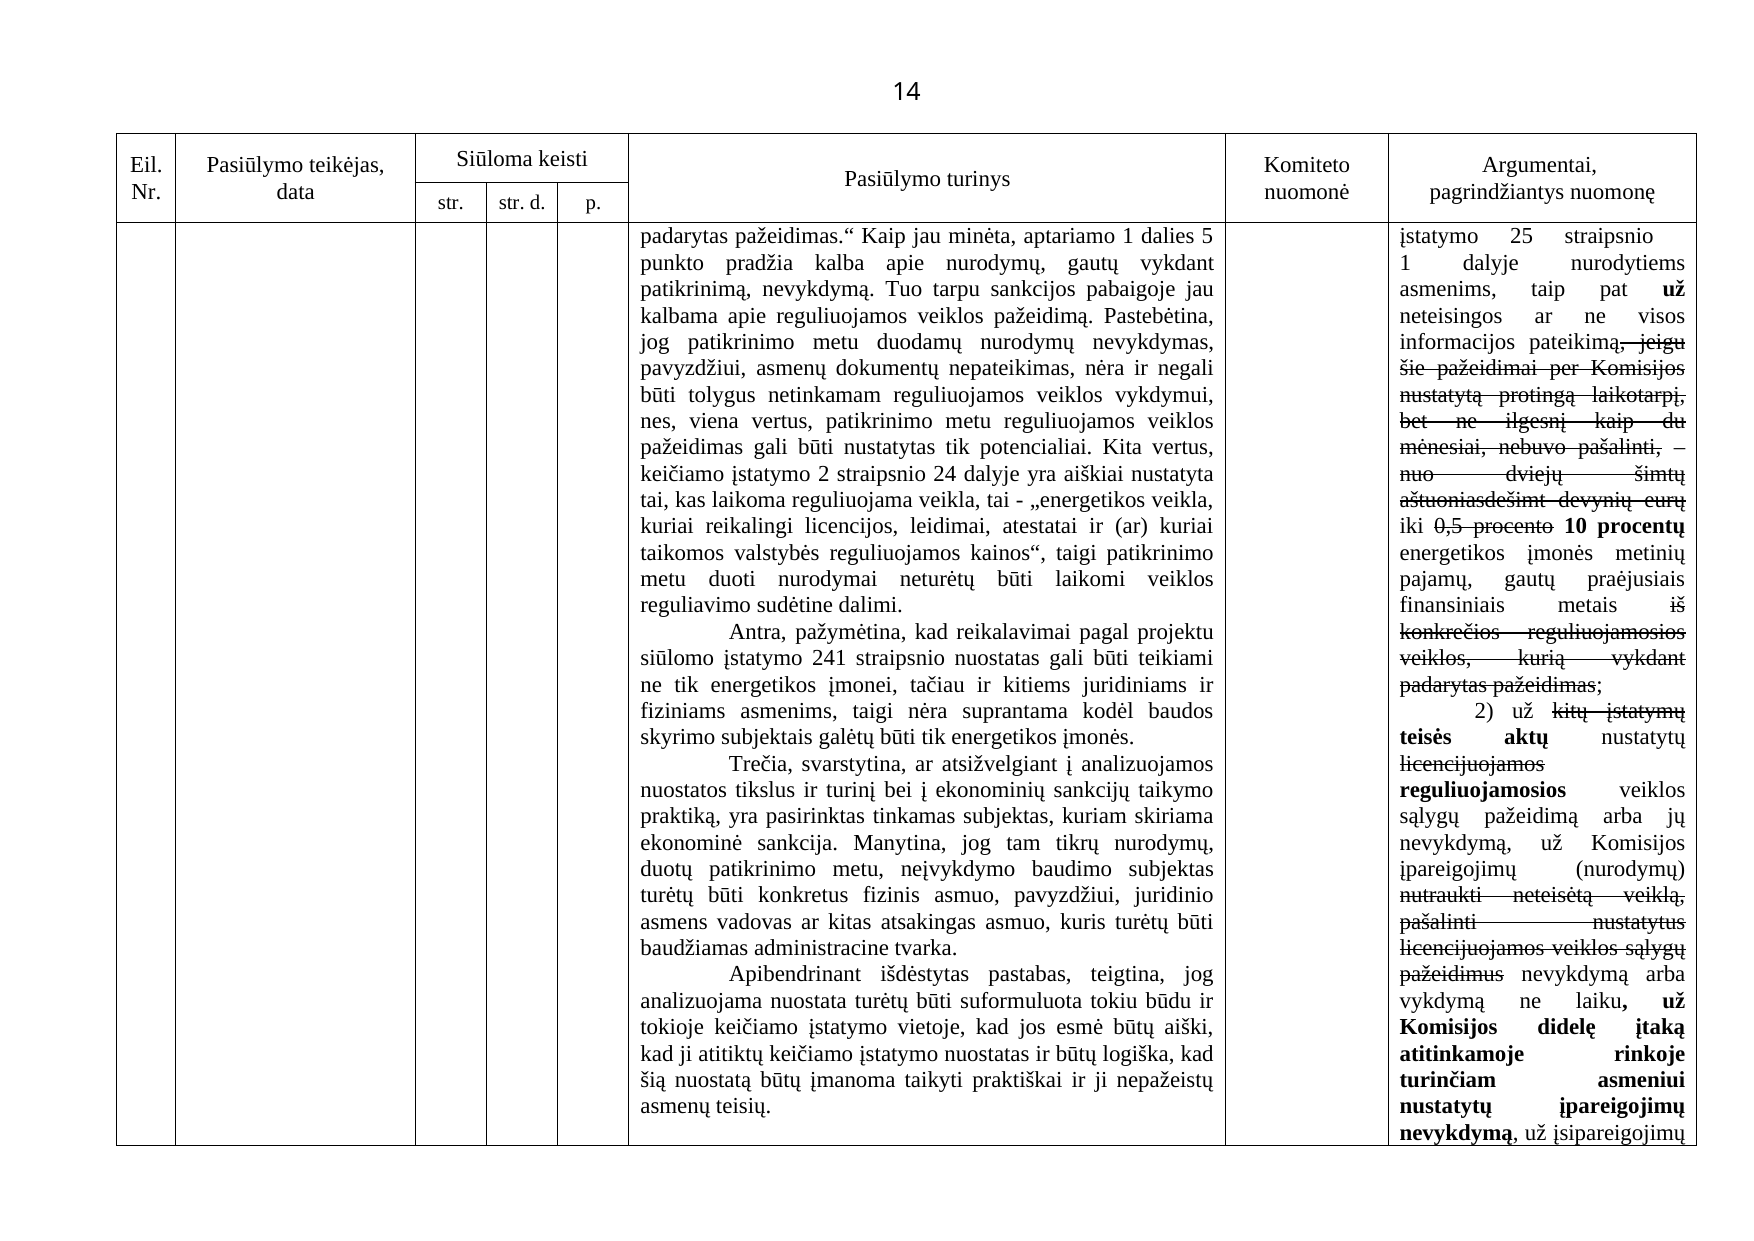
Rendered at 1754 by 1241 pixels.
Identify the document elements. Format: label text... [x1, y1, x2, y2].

table_cell [117, 223, 175, 1145]
table_cell str. [416, 183, 486, 222]
table_header Komiteto nuomonė [1226, 134, 1388, 222]
table_header Siūloma keisti [416, 134, 628, 182]
table_cell [1226, 223, 1388, 1145]
table_header Argumentai, pagrindžiantys nuomonę [1389, 134, 1696, 222]
table_cell įstatymo 25 straipsnio 1 dalyje nurodytiems asmenims, taip pat už neteisingos ar ne visos informacijos pateikimą, jeigu šie pažeidimai per Komisijos nustatytą protingą laikotarpį, bet ne ilgesnį kaip du mėnesiai, nebuvo pašalinti, – nuo dviejų šimtų aštuoniasdešimt devynių eurų iki 0,5 procento 10 procentų energetikos įmonės metinių pajamų, gautų praėjusiais finansiniais metais iš konkrečios reguliuojamosios veiklos, kurią vykdant padarytas pažeidimas; 2) už kitų įstatymų teisės aktų nustatytų licencijuojamos reguliuojamosios veiklos sąlygų pažeidimą arba jų nevykdymą, už Komisijos įpareigojimų (nurodymų) nutraukti neteisėtą veiklą, pašalinti nustatytus licencijuojamos veiklos sąlygų pažeidimus nevykdymą arba vykdymą ne laiku, už Komisijos didelę įtaką atitinkamoje rinkoje turinčiam asmeniui nustatytų įpareigojimų nevykdymą, už įsipareigojimų [1389, 223, 1696, 1145]
table_header Eil. Nr. [117, 134, 175, 222]
table_cell [416, 223, 486, 1145]
table_cell [558, 223, 628, 1145]
table_cell [487, 223, 557, 1145]
table_cell p. [558, 183, 628, 222]
table_header Pasiūlymo teikėjas, data [176, 134, 415, 222]
table_cell padarytas pažeidimas.“ Kaip jau minėta, aptariamo 1 dalies 5 punkto pradžia kalba apie nurodymų, gautų vykdant patikrinimą, nevykdymą. Tuo tarpu sankcijos pabaigoje jau kalbama apie reguliuojamos veiklos pažeidimą. Pastebėtina, jog patikrinimo metu duodamų nurodymų nevykdymas, pavyzdžiui, asmenų dokumentų nepateikimas, nėra ir negali būti tolygus netinkamam reguliuojamos veiklos vykdymui, nes, viena vertus, patikrinimo metu reguliuojamos veiklos pažeidimas gali būti nustatytas tik potencialiai. Kita vertus, keičiamo įstatymo 2 straipsnio 24 dalyje yra aiškiai nustatyta tai, kas laikoma reguliuojama veikla, tai - „energetikos veikla, kuriai reikalingi licencijos, leidimai, atestatai ir (ar) kuriai taikomos valstybės reguliuojamos kainos“, taigi patikrinimo metu duoti nurodymai neturėtų būti laikomi veiklos reguliavimo sudėtine dalimi. Antra, pažymėtina, kad reikalavimai pagal projektu siūlomo įstatymo 241 straipsnio nuostatas gali būti teikiami ne tik energetikos įmonei, tačiau ir kitiems juridiniams ir fiziniams asmenims, taigi nėra suprantama kodėl baudos skyrimo subjektais galėtų būti tik energetikos įmonės. Trečia, svarstytina, ar atsižvelgiant į analizuojamos nuostatos tikslus ir turinį bei į ekonominių sankcijų taikymo praktiką, yra pasirinktas tinkamas subjektas, kuriam skiriama ekonominė sankcija. Manytina, jog tam tikrų nurodymų, duotų patikrinimo metu, neįvykdymo baudimo subjektas turėtų būti konkretus fizinis asmuo, pavyzdžiui, juridinio asmens vadovas ar kitas atsakingas asmuo, kuris turėtų būti baudžiamas administracine tvarka. Apibendrinant išdėstytas pastabas, teigtina, jog analizuojama nuostata turėtų būti suformuluota tokiu būdu ir tokioje keičiamo įstatymo vietoje, kad jos esmė būtų aiški, kad ji atitiktų keičiamo įstatymo nuostatas ir būtų logiška, kad šią nuostatą būtų įmanoma taikyti praktiškai ir ji nepažeistų asmenų teisių. [629, 223, 1225, 1145]
table_cell [176, 223, 415, 1145]
table_cell str. d. [487, 183, 557, 222]
table_header Pasiūlymo turinys [629, 134, 1225, 222]
